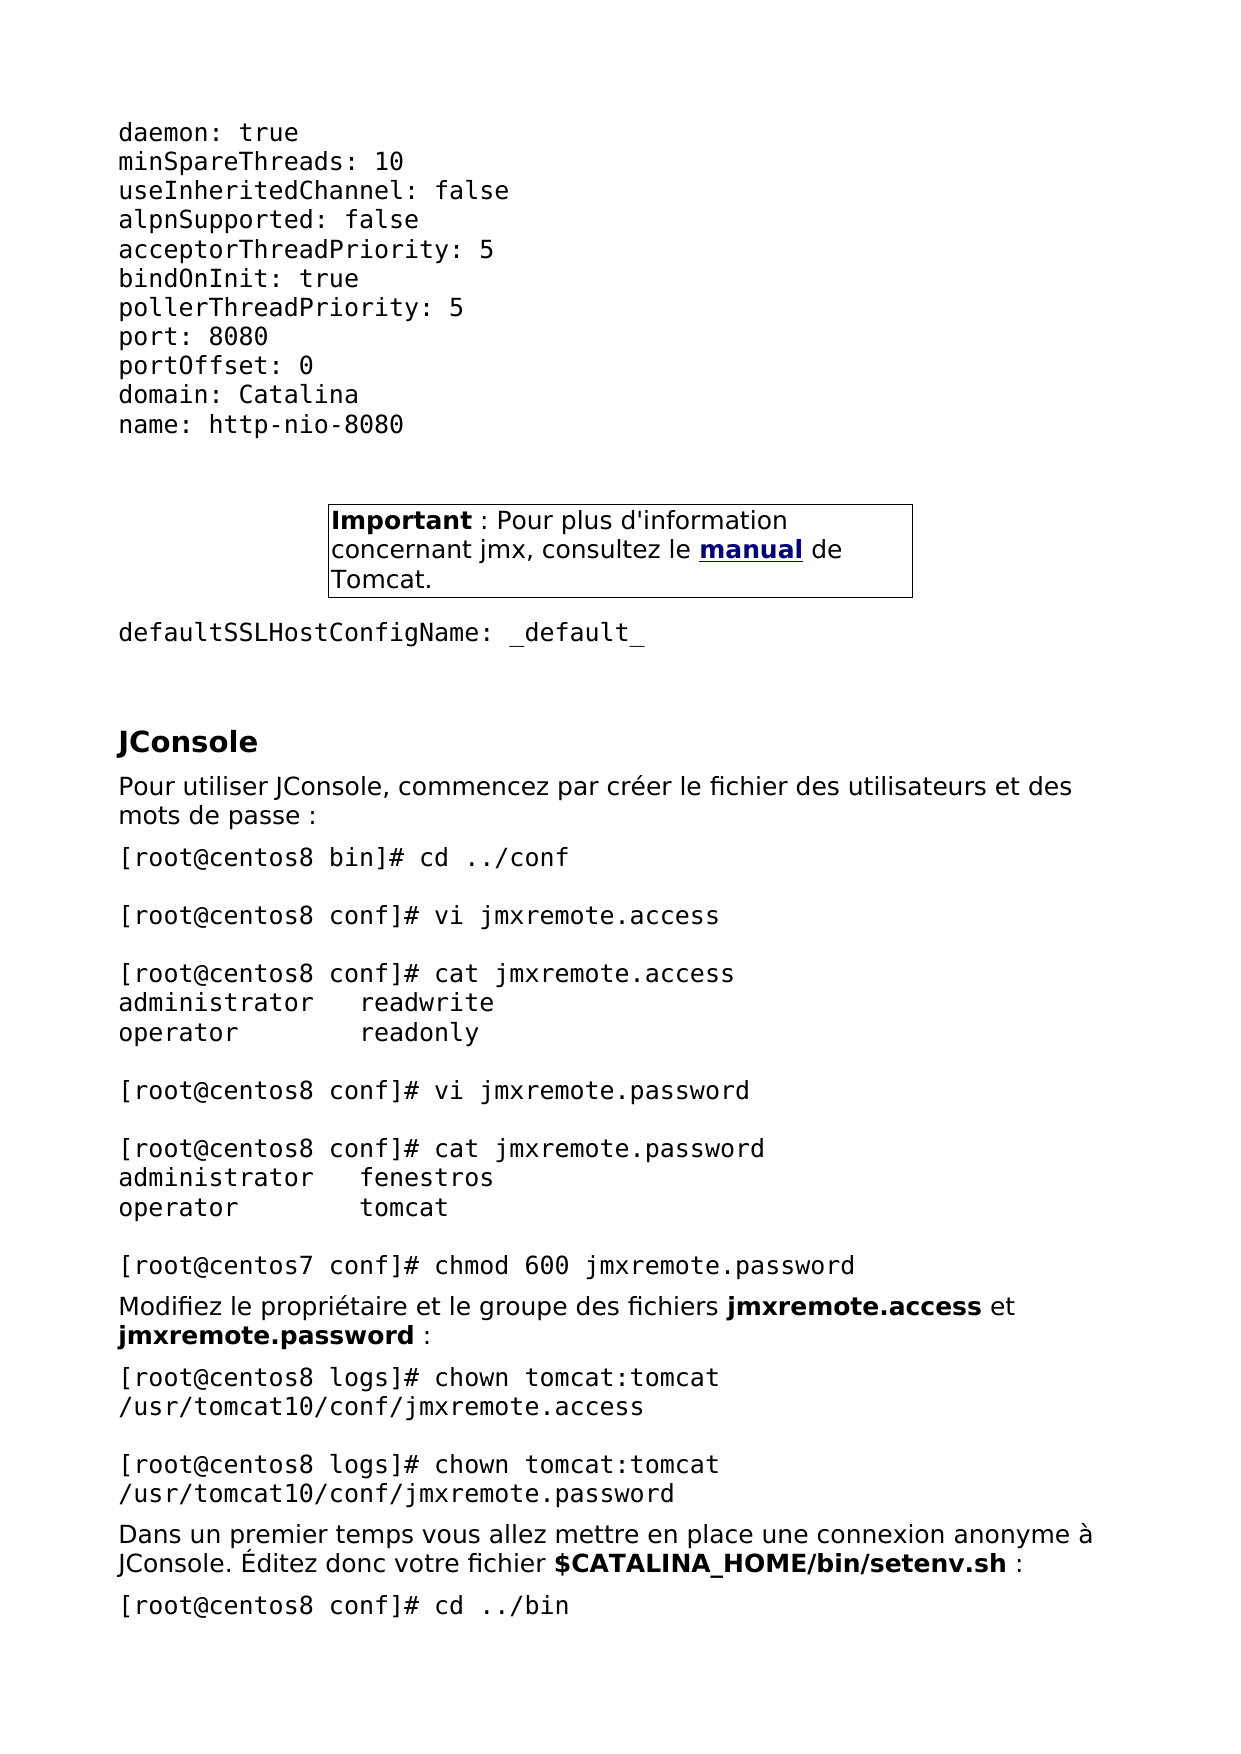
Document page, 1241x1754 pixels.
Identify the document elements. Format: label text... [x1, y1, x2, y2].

text [root@centos8 conf]# cd ../bin [118, 1591, 1122, 1620]
text Modifiez le propriétaire et le groupe des fichiers jmxremote.access et jmxremote.password : [118, 1292, 1122, 1350]
text [root@centos8 bin]# cd ../conf [root@centos8 conf]# vi jmxremote.access [root@centos8 conf]# cat jmxremote.access administrator readwrite operator readonly [root@centos8 conf]# vi jmxremote.password [root@centos8 conf]# cat jmxremote.password administrator fenestros operator tomcat [root@centos7 conf]# chmod 600 jmxremote.password [118, 843, 1122, 1280]
text Pour utiliser JConsole, commencez par créer le fichier des utilisateurs et des mots de passe : [118, 772, 1122, 830]
table_header Important : Pour plus d'information concernant jmx, consultez le manual de Tomcat. [329, 505, 912, 597]
text daemon: true minSpareThreads: 10 useInheritedChannel: false alpnSupported: false acceptorThreadPriority: 5 bindOnInit: true pollerThreadPriority: 5 port: 8080 portOffset: 0 domain: Catalina name: http-nio-8080 defaultSSLHostConfigName: _default_ [118, 118, 1122, 647]
text [root@centos8 logs]# chown tomcat:tomcat /usr/tomcat10/conf/jmxremote.access [root@centos8 logs]# chown tomcat:tomcat /usr/tomcat10/conf/jmxremote.password [118, 1363, 1122, 1509]
subtitle JConsole [118, 725, 1122, 759]
text Dans un premier temps vous allez mettre en place une connexion anonyme à JConsole. Éditez donc votre fichier $CATALINA_HOME/bin/setenv.sh : [118, 1520, 1122, 1579]
